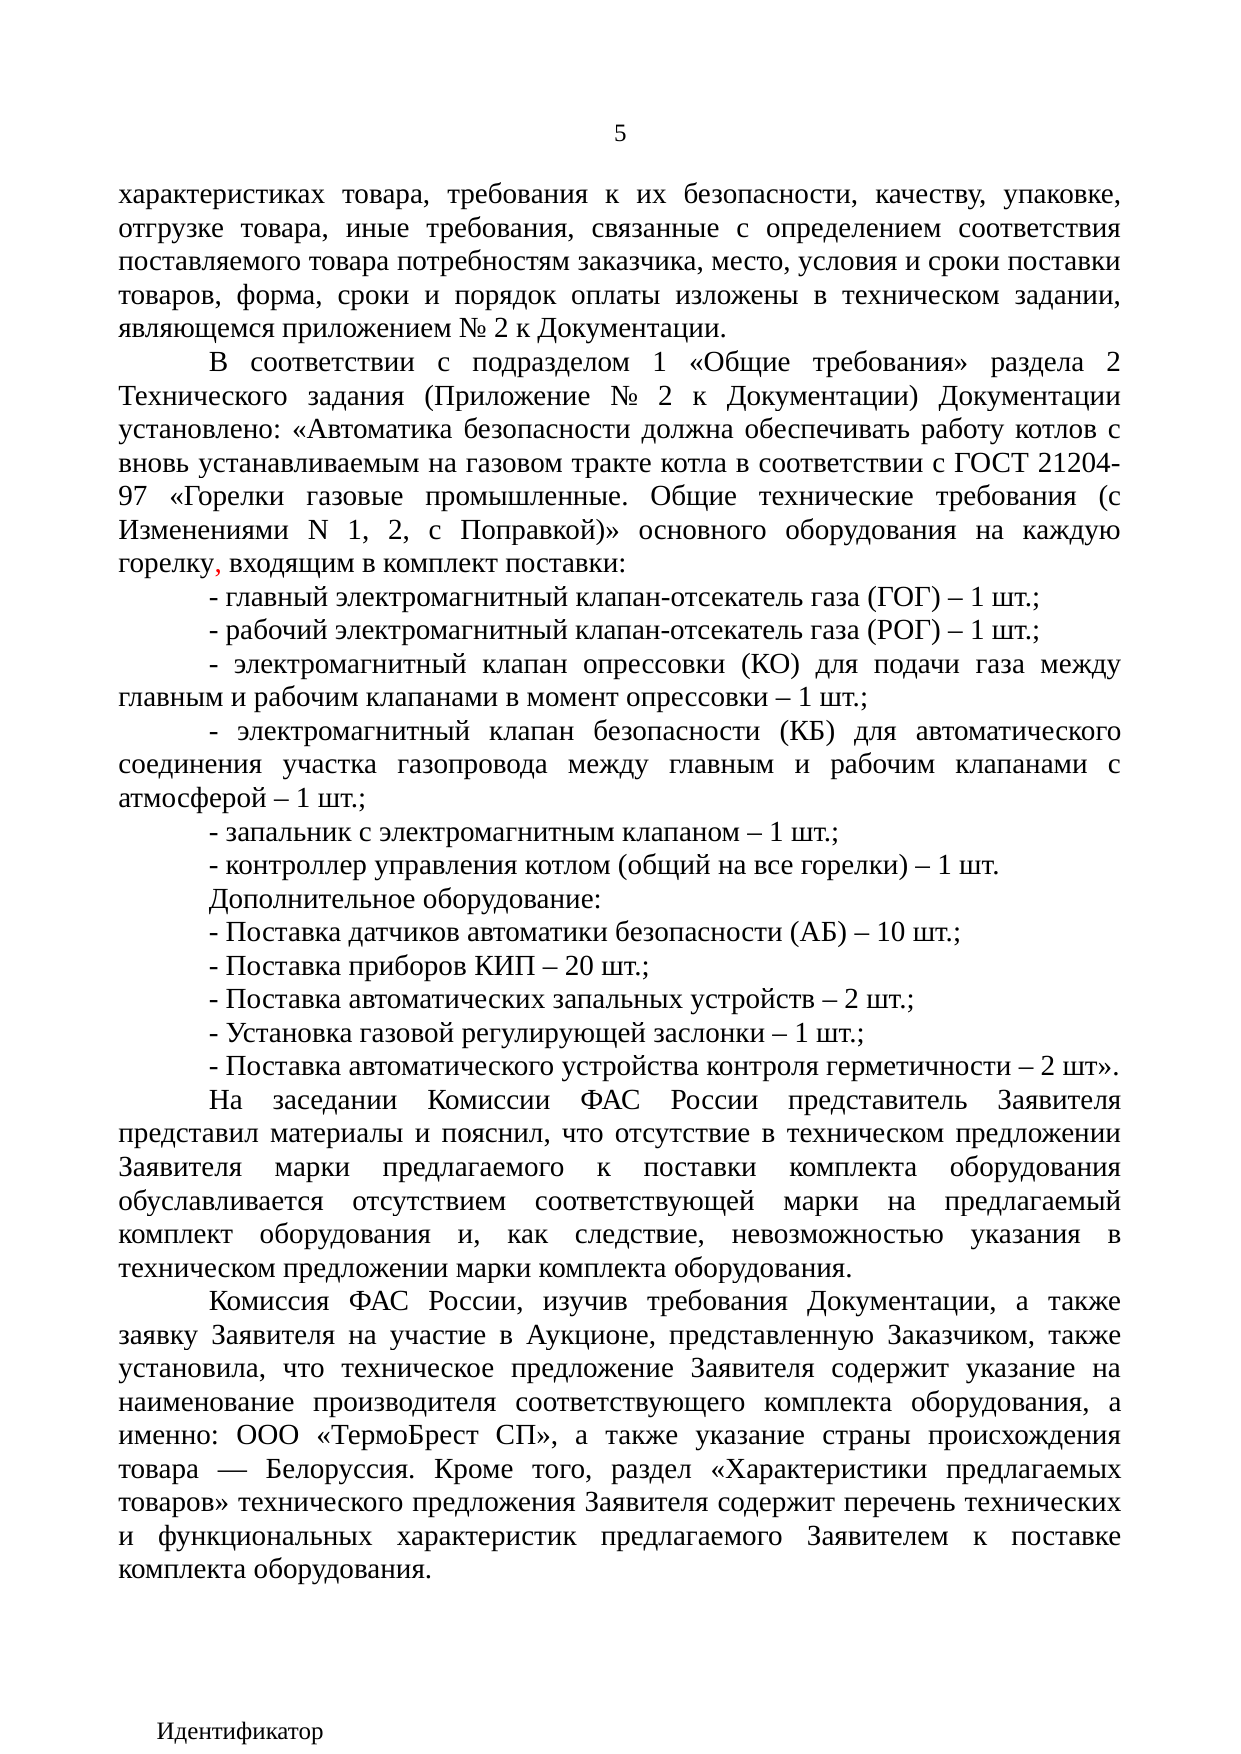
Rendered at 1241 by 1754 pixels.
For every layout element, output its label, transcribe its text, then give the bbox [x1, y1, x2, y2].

text - Установка газовой регулирующей заслонки – 1 шт.; [118, 1015, 1122, 1048]
text В соответствии с подразделом 1 «Общие требования» раздела 2 Технического задания (Приложение № 2 к Документации) Документации установлено: «Автоматика безопасности должна обеспечивать работу котлов с вновь устанавливаемым на газовом тракте котла в соответствии с ГОСТ 21204-97 «Горелки газовые промышленные. Общие технические требования (с Изменениями N 1, 2, с Поправкой)» основного оборудования на каждую горелку, входящим в комплект поставки: [118, 344, 1122, 579]
text Дополнительное оборудование: [118, 881, 1122, 914]
text На заседании Комиссии ФАС России представитель Заявителя представил материалы и пояснил, что отсутствие в техническом предложении Заявителя марки предлагаемого к поставки комплекта оборудования обуславливается отсутствием соответствующей марки на предлагаемый комплект оборудования и, как следствие, невозможностью указания в техническом предложении марки комплекта оборудования. [118, 1082, 1122, 1283]
text - Поставка автоматических запальных устройств – 2 шт.; [118, 981, 1122, 1015]
text - запальник с электромагнитным клапаном – 1 шт.; [118, 814, 1122, 847]
text - Поставка приборов КИП – 20 шт.; [118, 948, 1122, 981]
text - электромагнитный клапан безопасности (КБ) для автоматического соединения участка газопровода между главным и рабочим клапанами с атмосферой – 1 шт.; [118, 713, 1122, 814]
text - электромагнитный клапан опрессовки (КО) для подачи газа между главным и рабочим клапанами в момент опрессовки – 1 шт.; [118, 646, 1122, 713]
text - рабочий электромагнитный клапан-отсекатель газа (РОГ) – 1 шт.; [118, 612, 1122, 646]
text Комиссия ФАС России, изучив требования Документации, а также заявку Заявителя на участие в Аукционе, представленную Заказчиком, также установила, что техническое предложение Заявителя содержит указание на наименование производителя соответствующего комплекта оборудования, а именно: ООО «ТермоБрест СП», а также указание страны происхождения товара — Белоруссия. Кроме того, раздел «Характеристики предлагаемых товаров» технического предложения Заявителя содержит перечень технических и функциональных характеристик предлагаемого Заявителем к поставке комплекта оборудования. [118, 1283, 1122, 1585]
text - контроллер управления котлом (общий на все горелки) – 1 шт. [118, 847, 1122, 881]
text - Поставка автоматического устройства контроля герметичности – 2 шт». [118, 1048, 1122, 1082]
text характеристиках товара, требования к их безопасности, качеству, упаковке, отгрузке товара, иные требования, связанные с определением соответствия поставляемого товара потребностям заказчика, место, условия и сроки поставки товаров, форма, сроки и порядок оплаты изложены в техническом задании, являющемся приложением № 2 к Документации. [118, 176, 1122, 344]
text - Поставка датчиков автоматики безопасности (АБ) – 10 шт.; [118, 914, 1122, 948]
text - главный электромагнитный клапан-отсекатель газа (ГОГ) – 1 шт.; [118, 579, 1122, 612]
